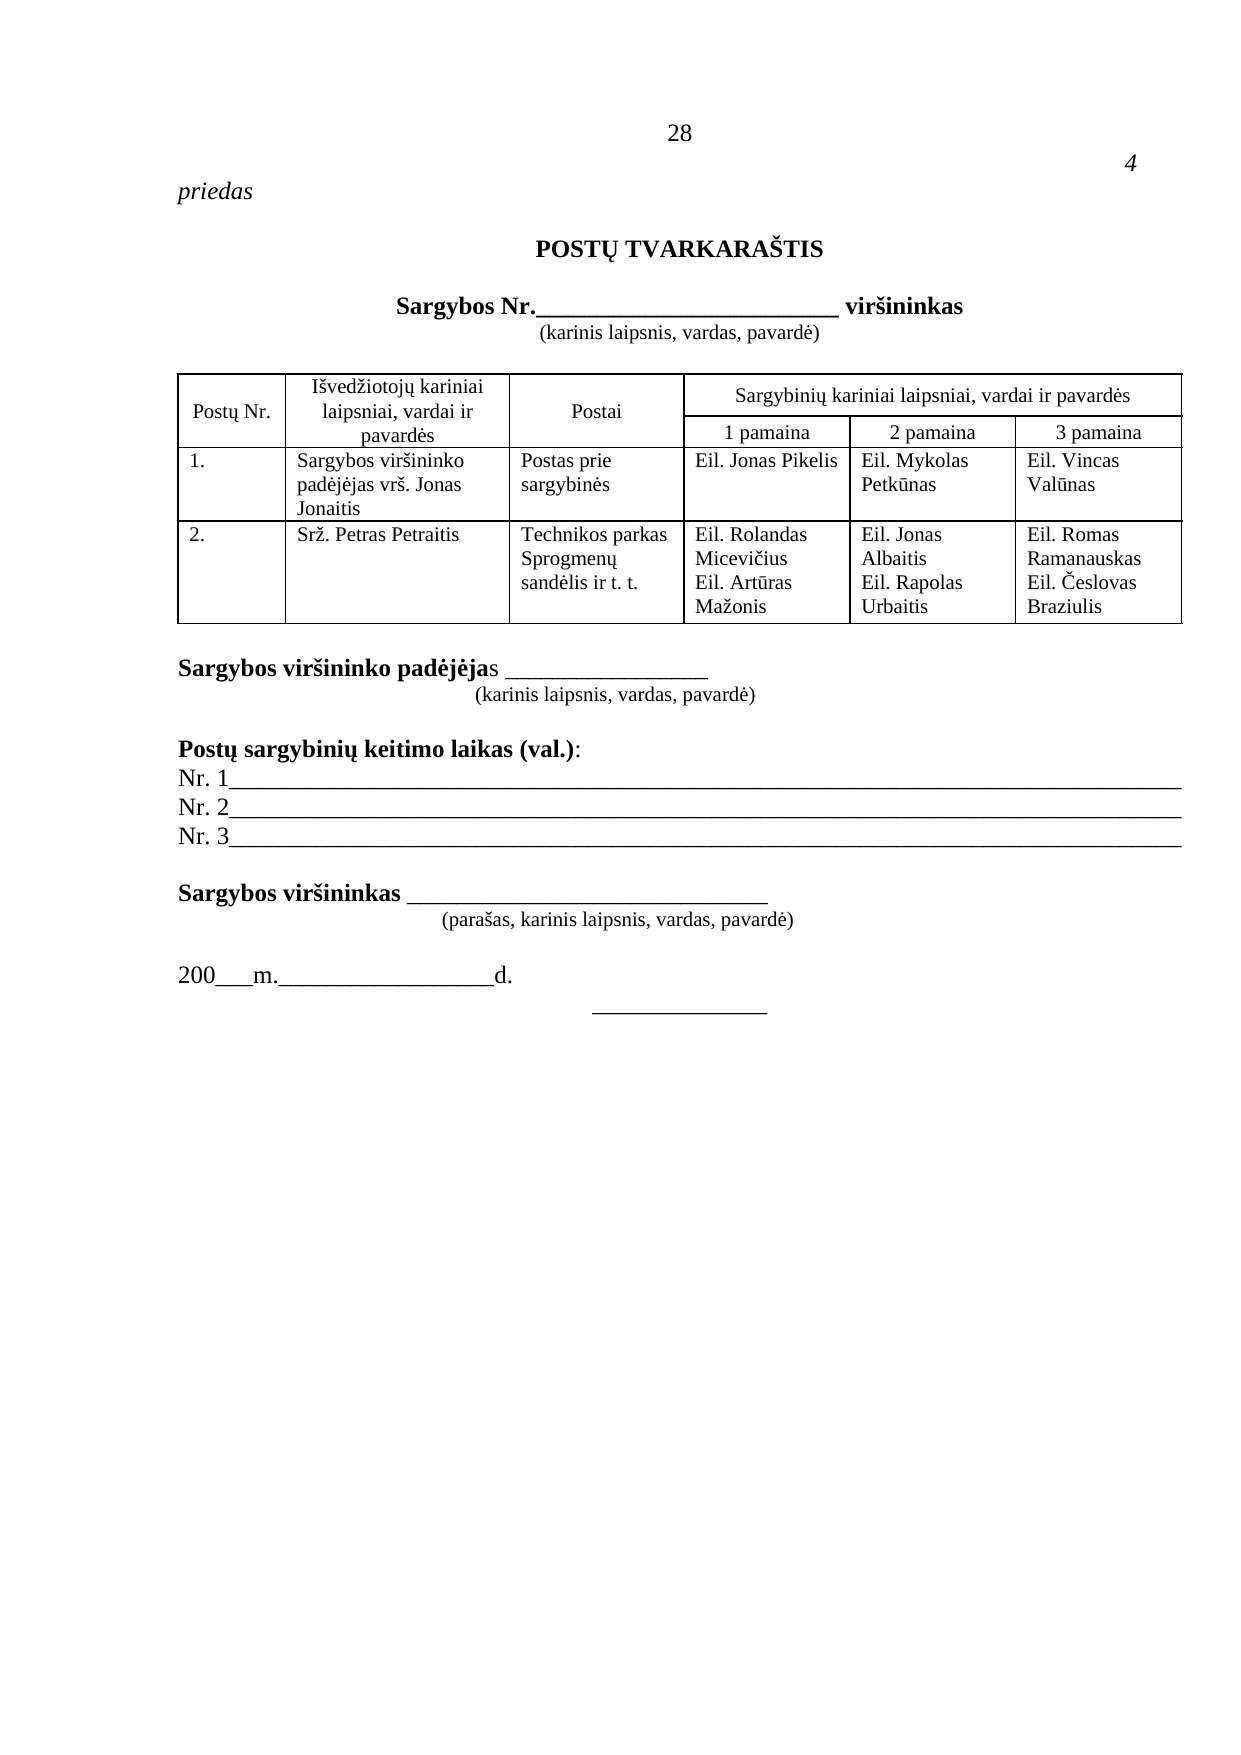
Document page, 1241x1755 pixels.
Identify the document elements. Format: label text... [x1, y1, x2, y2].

table_cell Postas prie sargybinės [510, 448, 683, 520]
text 200___m. d. [178, 960, 1181, 988]
text Nr. 2 [178, 792, 1181, 821]
table_cell 3 pamaina [1016, 417, 1181, 447]
table_cell 2 pamaina [851, 417, 1015, 447]
table_cell Technikos parkas Sprogmenų sandėlis ir t. t. [510, 522, 683, 623]
table_header Išvedžiotojų kariniai laipsniai, vardai ir pavardės [286, 375, 509, 447]
table_cell Eil. Romas Ramanauskas Eil. Česlovas Braziulis [1016, 522, 1181, 623]
table_cell Srž. Petras Petraitis [286, 522, 509, 623]
table_cell 1 pamaina [685, 417, 849, 447]
text Sargybos Nr. viršininkas [178, 291, 1181, 320]
text Sargybos viršininko padėjėjas [178, 653, 1181, 682]
table_header Sargybinių kariniai laipsniai, vardai ir pavardės [685, 375, 1181, 415]
table_cell Eil. Mykolas Petkūnas [851, 448, 1015, 520]
text ______________ [178, 988, 1181, 1017]
table_header Postų Nr. [179, 375, 285, 447]
table_cell Eil. Jonas Albaitis Eil. Rapolas Urbaitis [851, 522, 1015, 623]
text (parašas, karinis laipsnis, vardas, pavardė) [178, 907, 1181, 931]
text 4 priedas [178, 148, 1181, 205]
text (karinis laipsnis, vardas, pavardė) [178, 682, 1181, 706]
text Nr. 3 [178, 821, 1181, 849]
text POSTŲ TVARKARAŠTIS [178, 234, 1181, 263]
table_cell Sargybos viršininko padėjėjas vrš. Jonas Jonaitis [286, 448, 509, 520]
text (karinis laipsnis, vardas, pavardė) [178, 320, 1181, 344]
table_cell Eil. Rolandas Micevičius Eil. Artūras Mažonis [685, 522, 849, 623]
text Nr. 1 [178, 763, 1181, 792]
table_cell 1. [179, 448, 285, 520]
table_cell 2. [179, 522, 285, 623]
text Sargybos viršininkas [178, 878, 1181, 907]
table_cell Eil. Vincas Valūnas [1016, 448, 1181, 520]
table_cell Eil. Jonas Pikelis [685, 448, 849, 520]
table_header Postai [510, 375, 683, 447]
text Postų sargybinių keitimo laikas (val.): [178, 734, 1181, 763]
